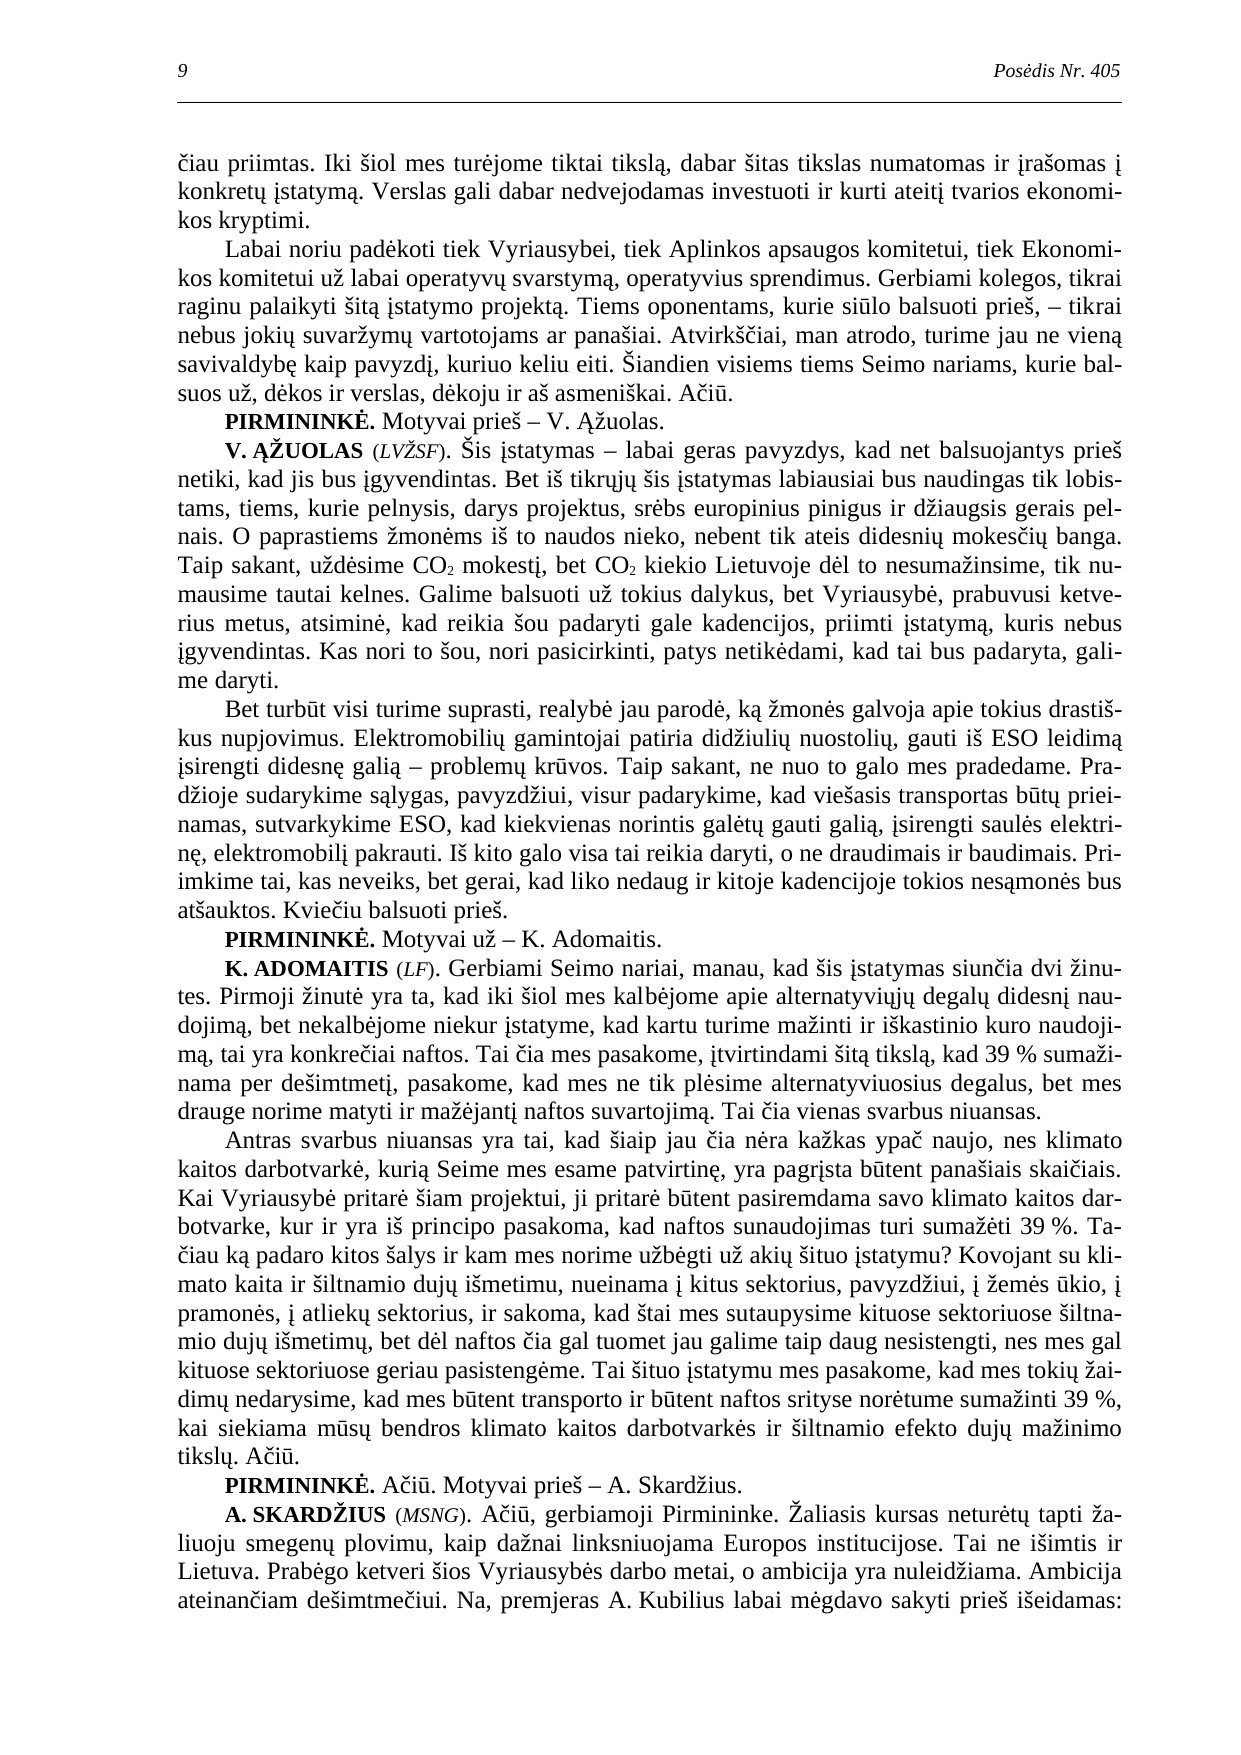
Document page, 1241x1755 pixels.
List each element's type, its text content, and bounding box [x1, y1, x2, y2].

text PIRMININKĖ. Mo­ty­vai už – K. Ado­mai­tis. [177, 924, 1122, 953]
text La­bai no­riu pa­dė­ko­ti tiek Vy­riau­sy­bei, tiek Ap­lin­kos ap­sau­gos ko­mi­te­tui, tiek Eko­no­mi­kos ko­mi­te­tui už la­bai ope­ra­ty­vų svars­ty­mą, ope­ra­ty­vius spren­di­mus. Ger­bia­mi ko­le­gos, tik­rai ra­gi­nu pa­lai­ky­ti ši­tą įsta­ty­mo pro­jek­tą. Tiems opo­nen­tams, ku­rie siū­lo bal­suo­ti prieš, – tik­rai ne­bus jo­kių su­var­žy­mų var­to­to­jams ar pa­na­šiai. At­virkš­čiai, man at­ro­do, tu­ri­me jau ne vie­ną sa­vi­val­dy­bę kaip pa­vyz­dį, ku­riuo ke­liu ei­ti. Šian­dien vi­siems tiems Sei­mo na­riams, ku­rie bal­suos už, dė­kos ir ver­slas, dė­ko­ju ir aš as­me­niš­kai. Ačiū. [177, 234, 1122, 406]
text čiau pri­im­tas. Iki šiol mes tu­rė­jo­me tik­tai tiks­lą, da­bar ši­tas tiks­las nu­ma­to­mas ir įra­šo­mas į kon­kre­tų įsta­ty­mą. Ver­slas ga­li da­bar ne­dve­jo­da­mas in­ves­tuo­ti ir kur­ti at­ei­tį tva­rios eko­no­mi­kos kryp­ti­mi. [177, 148, 1122, 234]
text PIRMININKĖ. Ačiū. Mo­ty­vai prieš – A. Skar­džius. [177, 1470, 1122, 1499]
text V. ĄŽUOLAS (LVŽSF). Šis įsta­ty­mas – la­bai ge­ras pa­vyz­dys, kad net bal­suo­jan­tys prieš ne­ti­ki, kad jis bus įgy­ven­din­tas. Bet iš tik­rų­jų šis įsta­ty­mas la­biau­siai bus nau­din­gas tik lo­bis­tams, tiems, ku­rie pel­ny­sis, da­rys pro­jek­tus, srėbs eu­ro­pi­nius pi­ni­gus ir džiaug­sis ge­rais pel­nais. O pa­pras­tiems žmo­nėms iš to nau­dos nie­ko, ne­bent tik at­eis di­des­nių mo­kes­čių ban­ga. Taip sa­kant, už­dė­si­me CO2 mo­kes­tį, bet CO2 kie­kio Lie­tu­vo­je dėl to ne­su­ma­žin­si­me, tik nu­mau­si­me tau­tai kel­nes. Ga­li­me bal­suo­ti už to­kius da­ly­kus, bet Vy­riau­sy­bė, pra­bu­vu­si ket­ve­rius me­tus, at­si­mi­nė, kad rei­kia šou pa­da­ry­ti ga­le ka­den­ci­jos, pri­im­ti įsta­ty­mą, ku­ris ne­bus įgy­ven­din­tas. Kas no­ri to šou, no­ri pa­si­cir­kin­ti, pa­tys ne­ti­kė­da­mi, kad tai bus pa­da­ry­ta, ga­li­me da­ry­ti. [177, 435, 1122, 694]
text K. ADOMAITIS (LF). Ger­bia­mi Sei­mo na­riai, ma­nau, kad šis įsta­ty­mas siun­čia dvi ži­nu­tes. Pir­mo­ji ži­nu­tė yra ta, kad iki šiol mes kal­bė­jo­me apie al­ter­na­ty­vių­jų de­ga­lų di­des­nį nau­do­ji­mą, bet ne­kal­bė­jo­me nie­kur įsta­ty­me, kad kar­tu tu­ri­me ma­žin­ti ir iš­kas­ti­nio ku­ro nau­do­ji­mą, tai yra kon­kre­čiai naf­tos. Tai čia mes pa­sa­ko­me, įtvir­tin­da­mi ši­tą tiks­lą, kad 39 % su­ma­ži­na­ma per de­šimt­me­tį, pa­sa­ko­me, kad mes ne tik plė­si­me al­ter­na­ty­viuo­sius de­ga­lus, bet mes drau­ge no­ri­me ma­ty­ti ir ma­žė­jan­tį naf­tos su­var­to­ji­mą. Tai čia vie­nas svar­bus niu­an­sas. [177, 953, 1122, 1125]
text Ant­ras svar­bus niu­an­sas yra tai, kad šiaip jau čia nė­ra kaž­kas ypač nau­jo, nes kli­ma­to kai­tos dar­bo­tvarkė, ku­rią Sei­me mes esa­me pa­tvir­ti­nę, yra pa­grįs­ta bū­tent pa­na­šiais skai­čiais. Kai Vy­riau­sy­bė pri­ta­rė šiam pro­jek­tui, ji pri­ta­rė bū­tent pa­si­rem­da­ma sa­vo kli­ma­to kai­tos dar­bo­tvarke, kur ir yra iš prin­ci­po pa­sa­ko­ma, kad naf­tos su­nau­do­ji­mas tu­ri su­ma­žė­ti 39 %. Ta­čiau ką pa­da­ro ki­tos ša­lys ir kam mes no­ri­me už­bėg­ti už akių ši­tuo įsta­ty­mu? Ko­vo­jant su kli­ma­to kai­ta ir šilt­na­mio du­jų iš­me­ti­mu, nu­ei­na­ma į ki­tus sek­to­rius, pa­vyz­džiui, į že­mės ūkio, į pra­mo­nės, į at­lie­kų sek­to­rius, ir sa­ko­ma, kad štai mes su­tau­py­si­me ki­tuo­se sek­to­riuo­se šilt­na­mio du­jų iš­me­ti­mų, bet dėl naf­tos čia gal tuo­met jau ga­li­me taip daug ne­si­steng­ti, nes mes gal ki­tuo­se sek­to­riuo­se ge­riau pa­si­sten­gė­me. Tai ši­tuo įsta­ty­mu mes pa­sa­ko­me, kad mes to­kių žai­di­mų ne­da­ry­si­me, kad mes bū­tent trans­por­to ir bū­tent naf­tos sri­ty­se no­rė­tu­me su­ma­žin­ti 39 %, kai sie­kia­ma mū­sų ben­dros kli­ma­to kai­tos dar­bo­tvarkės ir šilt­na­mio efek­to du­jų ma­ži­ni­mo tiks­lų. Ačiū. [177, 1125, 1122, 1470]
text Bet tur­būt vi­si tu­ri­me su­pras­ti, re­a­ly­bė jau pa­ro­dė, ką žmo­nės gal­vo­ja apie to­kius dras­tiš­kus nu­pjo­vi­mus. Elek­tro­mo­bi­lių ga­min­to­jai pa­ti­ria di­džiu­lių nuos­to­lių, gau­ti iš ESO lei­di­mą įsi­reng­ti di­des­nę ga­lią – pro­ble­mų krū­vos. Taip sa­kant, ne nuo to ga­lo mes pra­de­da­me. Pra­džio­je su­da­ry­ki­me są­ly­gas, pa­vyz­džiui, vi­sur pa­da­ry­ki­me, kad vie­ša­sis trans­por­tas bū­tų pri­ei­na­mas, su­tvar­ky­ki­me ESO, kad kiek­vie­nas no­rin­tis ga­lė­tų gau­ti ga­lią, įsi­reng­ti sau­lės elek­tri­nę, elek­tro­mo­bi­lį pa­krau­ti. Iš ki­to ga­lo vi­sa tai rei­kia da­ry­ti, o ne drau­di­mais ir bau­di­mais. Pri­im­ki­me tai, kas ne­veiks, bet ge­rai, kad li­ko ne­daug ir ki­to­je ka­den­ci­jo­je to­kios ne­są­mo­nės bus at­šauk­tos. Kvie­čiu bal­suo­ti prieš. [177, 694, 1122, 924]
text A. SKARDŽIUS (MSNG). Ačiū, ger­bia­mo­ji Pir­mi­nin­ke. Ža­lia­sis kur­sas ne­tu­rė­tų tap­ti ža­liuo­ju sme­ge­nų plo­vi­mu, kaip daž­nai links­niuo­ja­ma Eu­ro­pos ins­ti­tu­ci­jo­se. Tai ne iš­im­tis ir Lie­tu­va. Pra­bė­go ket­ve­ri šios Vy­riau­sy­bės dar­bo me­tai, o am­bi­ci­ja yra nu­lei­džia­ma. Am­bi­ci­ja at­ei­nan­čiam de­šimt­me­čiui. Na, prem­je­ras A. Ku­bi­lius la­bai mėg­da­vo sa­ky­ti prieš iš­ei­da­mas: [177, 1499, 1122, 1614]
text PIRMININKĖ. Mo­ty­vai prieš – V. Ąžuo­las. [177, 406, 1122, 435]
